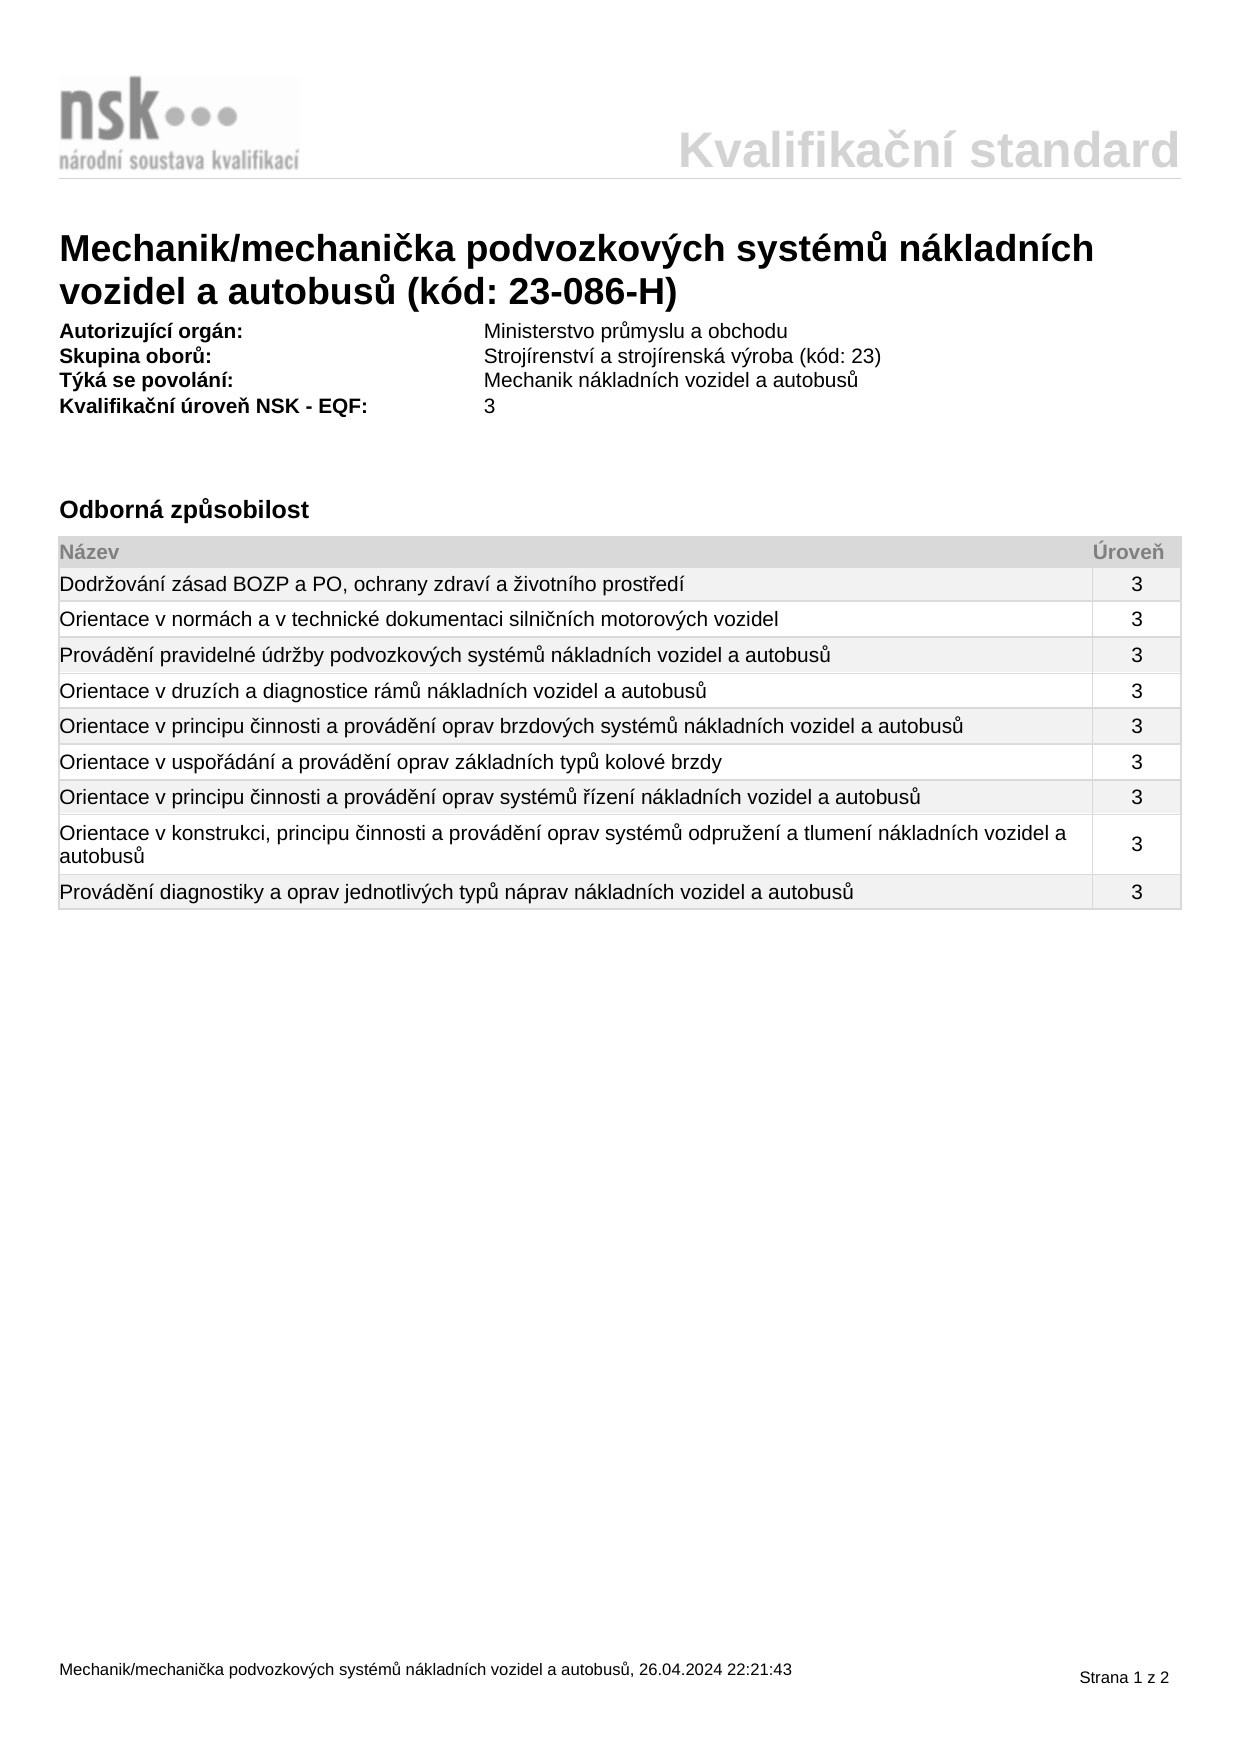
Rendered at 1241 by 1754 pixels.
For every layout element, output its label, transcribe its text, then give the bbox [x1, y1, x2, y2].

table_cell [1169, 1660, 1181, 1696]
table_cell [484, 524, 620, 536]
table_cell [626, 524, 862, 536]
table_cell Kvalifikační úroveň NSK - EQF: [59, 394, 483, 417]
table_cell [1093, 196, 1169, 224]
table_cell Strojírenství a strojírenská výroba (kód: 23) [484, 344, 1181, 368]
table_cell [484, 910, 620, 1208]
table_cell [1093, 313, 1169, 319]
table_cell Úroveň [1093, 538, 1180, 566]
table_cell [1169, 1208, 1181, 1434]
table_cell Provádění diagnostiky a oprav jednotlivých typů náprav nákladních vozidel a autobusů [60, 875, 1092, 908]
table_cell 3 [1093, 815, 1180, 873]
table_cell Ministerstvo průmyslu a obchodu [484, 319, 1181, 344]
table_cell Orientace v principu činnosti a provádění oprav brzdových systémů nákladních vozidel a autobusů [60, 709, 1092, 743]
table_cell [1093, 1208, 1169, 1434]
table_cell [620, 196, 626, 224]
table_cell [626, 418, 862, 489]
table_cell 3 [1093, 638, 1180, 672]
table_cell [59, 1435, 483, 1659]
table_cell [1093, 910, 1169, 1208]
table_cell [484, 313, 620, 319]
table_cell 3 [1093, 781, 1180, 813]
table_cell Orientace v normách a v technické dokumentaci silničních motorových vozidel [60, 602, 1092, 636]
table_cell Název [60, 538, 1092, 566]
table_cell [626, 1435, 862, 1659]
table_cell Orientace v principu činnosti a provádění oprav systémů řízení nákladních vozidel a autobusů [60, 781, 1092, 813]
table_cell [862, 313, 1093, 319]
table_cell [1169, 196, 1181, 224]
table_cell 3 [1093, 674, 1180, 707]
table_cell [1169, 1435, 1181, 1659]
table_cell [626, 313, 862, 319]
table_cell Týká se povolání: [59, 368, 483, 392]
table_cell Odborná způsobilost [59, 490, 1181, 524]
table_cell 3 [1093, 568, 1180, 600]
table_cell Orientace v konstrukci, principu činnosti a provádění oprav systémů odpružení a tlumení nákladních vozidel a autobusů [60, 815, 1092, 873]
table_cell [626, 910, 862, 1208]
table_cell [626, 1208, 862, 1434]
table_header [621, 59, 626, 172]
table_cell [620, 1208, 626, 1434]
table_cell [1169, 524, 1181, 536]
table_cell [59, 179, 1181, 196]
table_cell [620, 418, 626, 489]
table_cell Skupina oborů: [59, 344, 483, 368]
table_cell [862, 1208, 1093, 1434]
table_cell Strana 1 z 2 [862, 1660, 1169, 1696]
table_cell [484, 1435, 620, 1659]
table_cell 3 [484, 394, 1181, 417]
table_cell Mechanik nákladních vozidel a autobusů [484, 368, 1181, 393]
table_cell [59, 524, 483, 536]
table_cell 3 [1093, 709, 1180, 743]
table_cell 3 [1093, 745, 1180, 779]
table_cell Orientace v uspořádání a provádění oprav základních typů kolové brzdy [60, 745, 1092, 779]
table_cell [620, 910, 626, 1208]
table_cell [862, 418, 1093, 489]
table_cell Mechanik/mechanička podvozkových systémů nákladních vozidel a autobusů (kód: 23-086-H) [59, 224, 1181, 313]
table_cell [626, 196, 862, 224]
table_cell [1169, 910, 1181, 1208]
table_cell [59, 910, 483, 1208]
table_cell [1169, 418, 1181, 489]
table_cell [484, 196, 620, 224]
table_cell 3 [1093, 602, 1180, 636]
table_cell 3 [1093, 875, 1180, 908]
table_cell [59, 418, 483, 489]
table_cell [59, 196, 483, 224]
table_cell [862, 196, 1093, 224]
table_cell [862, 1435, 1093, 1659]
picture [58, 59, 621, 172]
table_cell [1093, 418, 1169, 489]
table_cell [862, 524, 1093, 536]
table_cell [59, 1208, 483, 1434]
table_header Kvalifikační standard [626, 59, 1181, 178]
table_cell Autorizující orgán: [59, 319, 483, 343]
table_cell Orientace v druzích a diagnostice rámů nákladních vozidel a autobusů [60, 674, 1092, 707]
table_cell [862, 910, 1093, 1208]
table_cell [620, 1435, 626, 1659]
table_cell [620, 524, 626, 536]
table_cell [59, 313, 483, 319]
table_cell Provádění pravidelné údržby podvozkových systémů nákladních vozidel a autobusů [60, 638, 1092, 672]
table_cell Mechanik/mechanička podvozkových systémů nákladních vozidel a autobusů, 26.04.2024 22:21:43 [59, 1660, 862, 1696]
table_cell [1093, 524, 1169, 536]
table_cell [484, 1208, 620, 1434]
table_cell [1169, 313, 1181, 319]
table_cell [484, 172, 620, 178]
table_cell [1093, 1435, 1169, 1659]
table_cell [484, 418, 620, 489]
table_cell Dodržování zásad BOZP a PO, ochrany zdraví a životního prostředí [60, 568, 1092, 600]
table_cell [59, 172, 483, 178]
